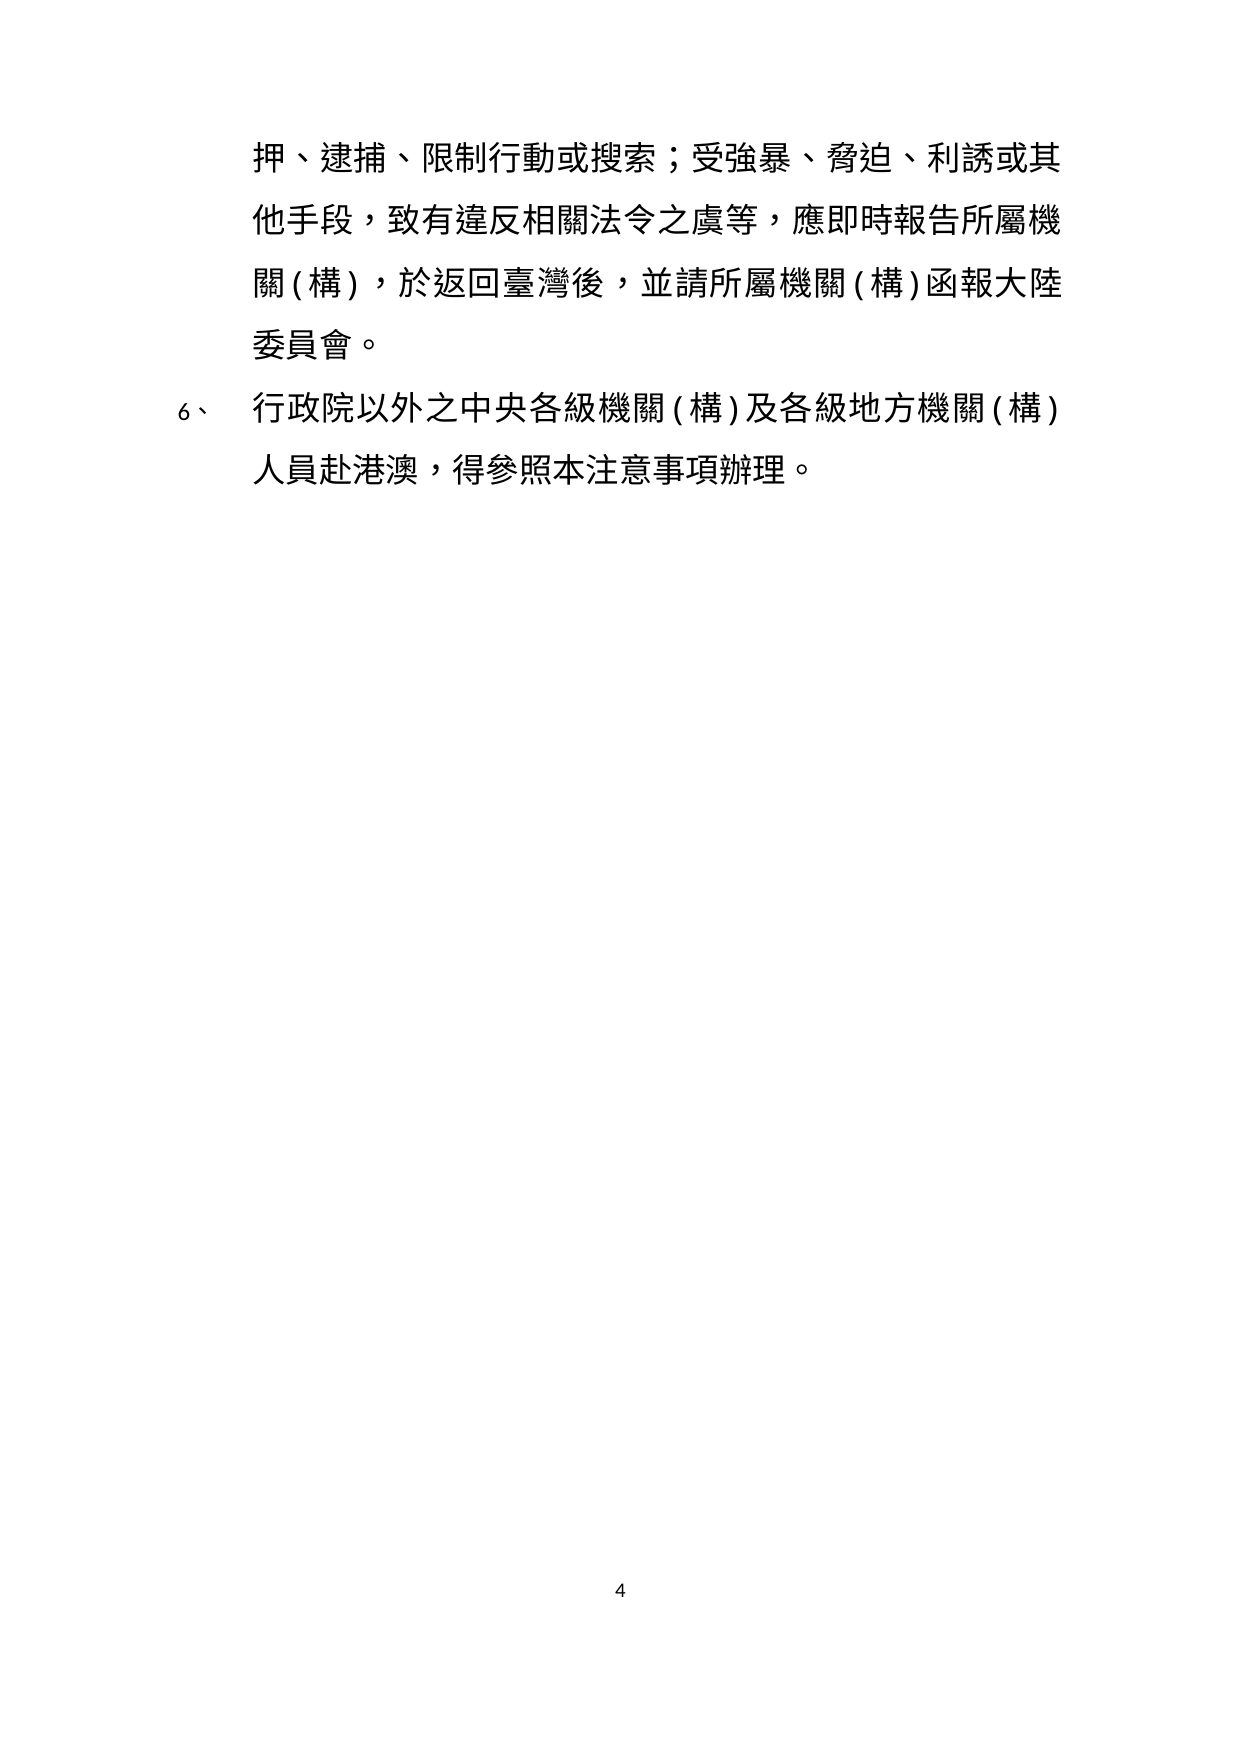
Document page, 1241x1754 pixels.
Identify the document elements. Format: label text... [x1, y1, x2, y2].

list 押、逮捕、限制行動或搜索；受強暴、脅迫、利誘或其他手段，致有違反相關法令之虞等，應即時報告所屬機關(構)，於返回臺灣後，並請所屬機關(構)函報大陸委員會。 [177, 114, 1063, 364]
list 行政院以外之中央各級機關(構)及各級地方機關(構)人員赴港澳，得參照本注意事項辦理。 [177, 364, 1063, 489]
